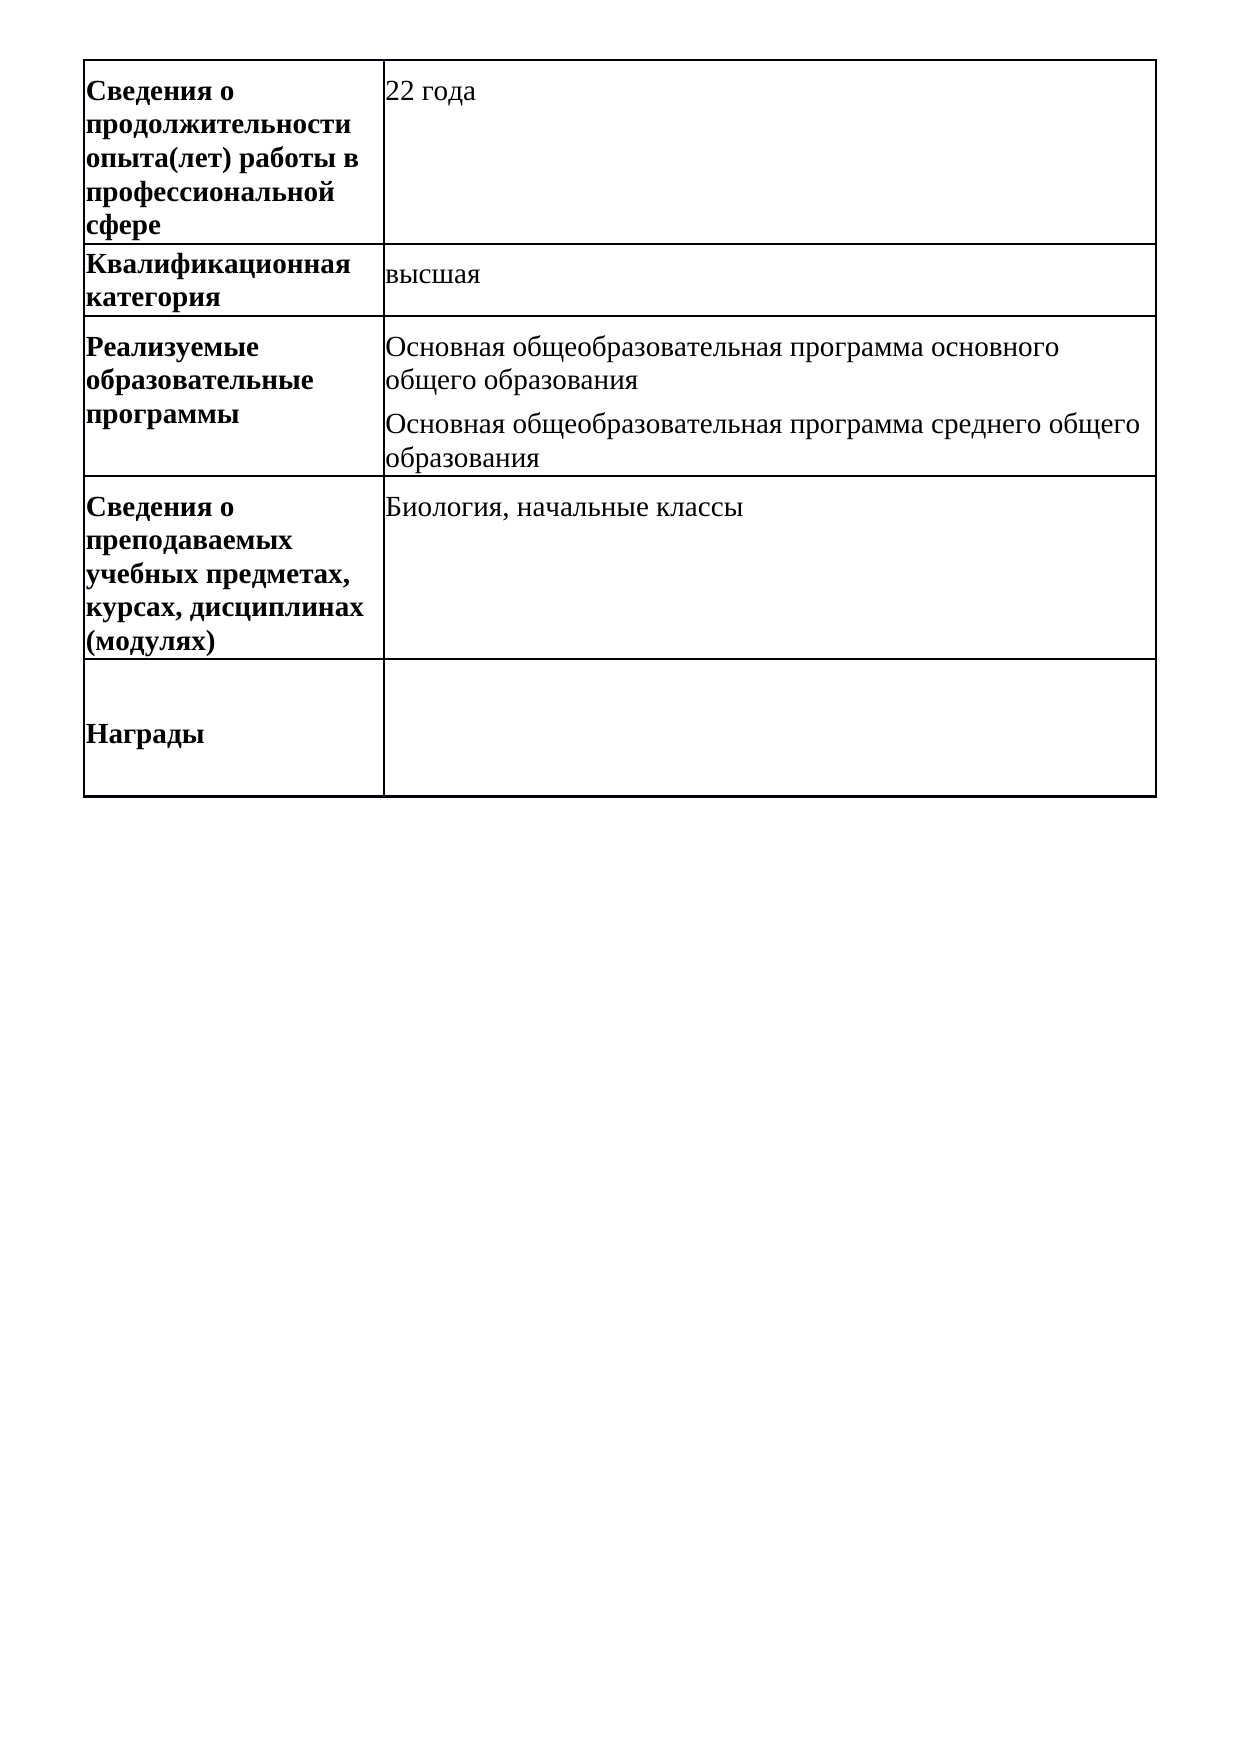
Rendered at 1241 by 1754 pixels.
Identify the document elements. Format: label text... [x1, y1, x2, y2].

table_cell [385, 660, 1155, 795]
table_cell 22 года [385, 61, 1155, 242]
table_cell Сведения о продолжительности опыта(лет) работы в профессиональной сфере [85, 61, 383, 242]
table_cell Сведения о преподаваемых учебных предметах, курсах, дисциплинах (модулях) [85, 477, 383, 658]
table_cell высшая [385, 245, 1155, 315]
table_cell Основная общеобразовательная программа основного общего образования Основная общеобразовательная программа среднего общего образования [385, 317, 1155, 475]
table_cell Реализуемые образовательные программы [85, 317, 383, 475]
table_cell Награды [85, 660, 383, 795]
table_cell Биология, начальные классы [385, 477, 1155, 658]
table_cell Квалификационная категория [85, 245, 383, 315]
